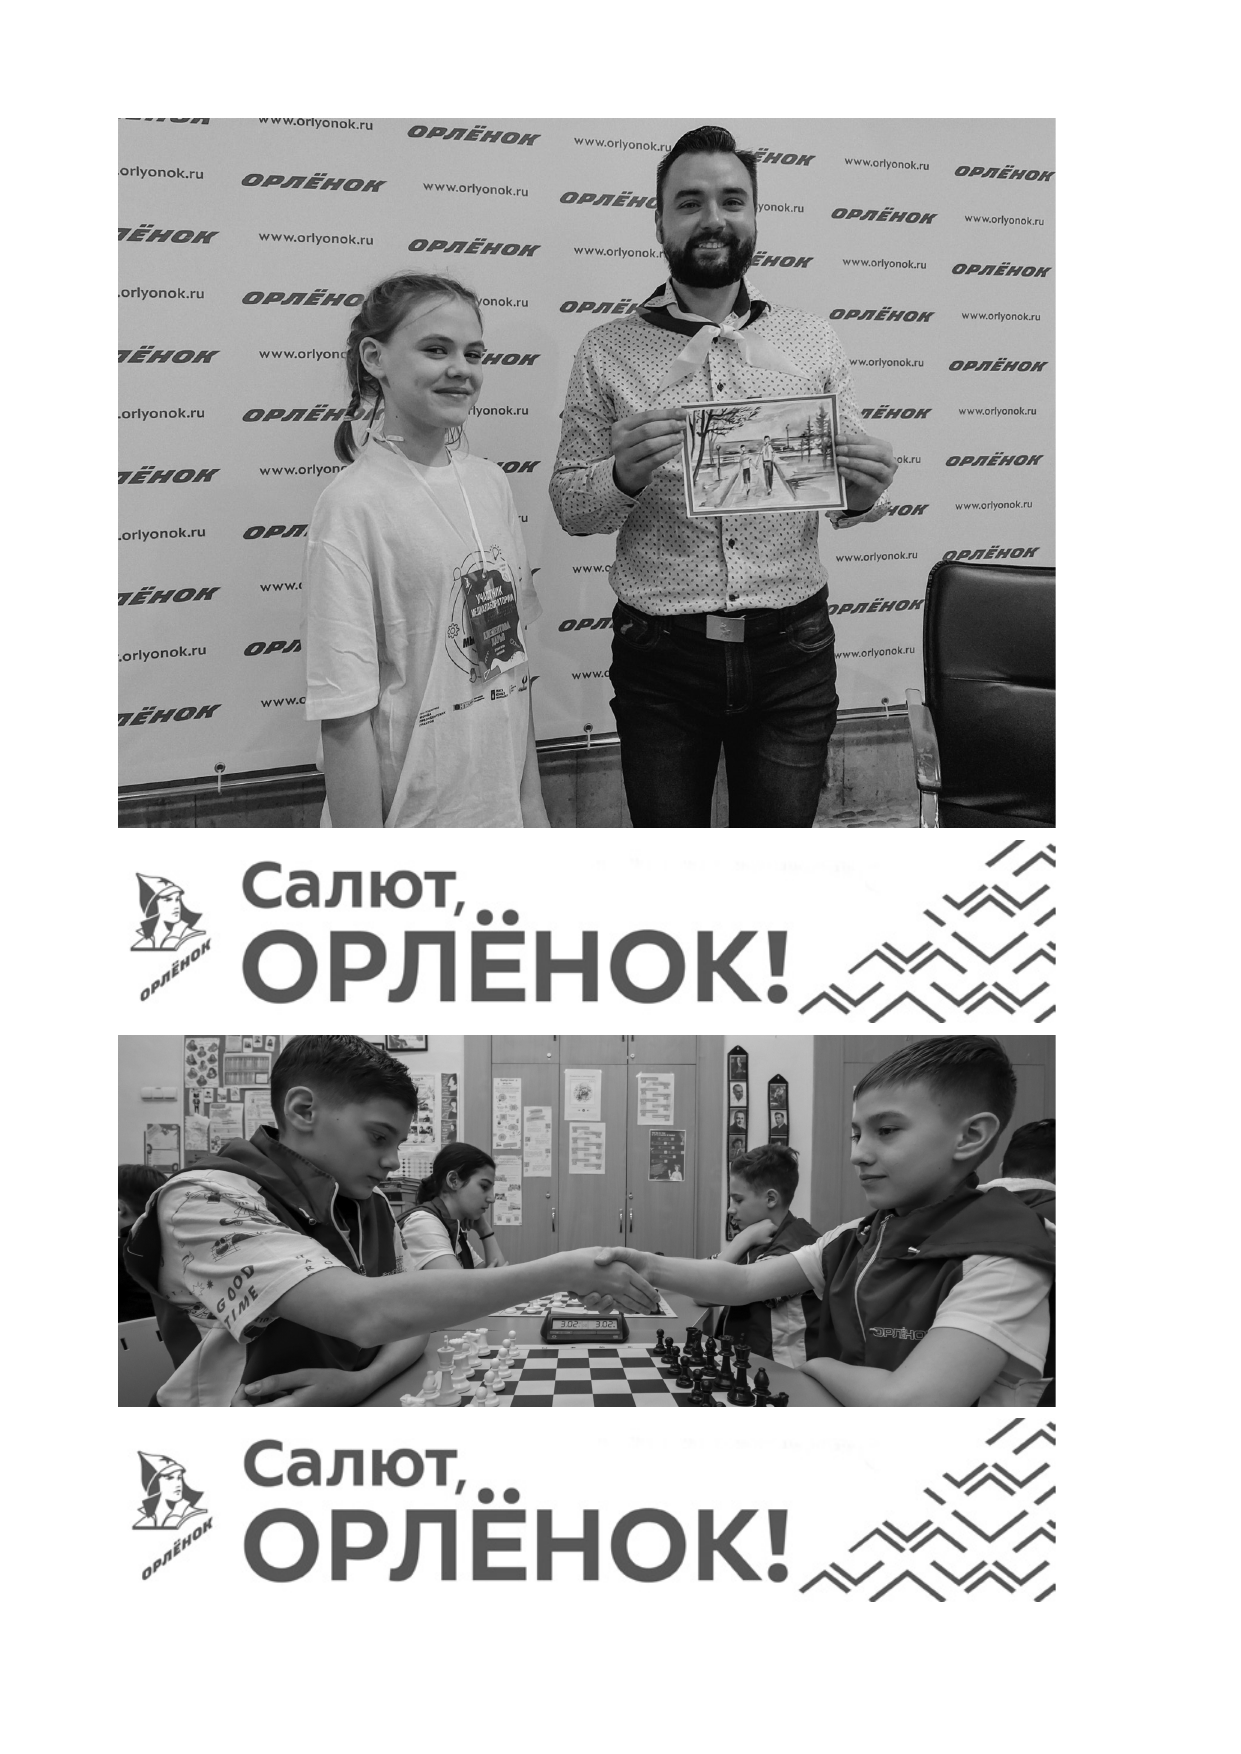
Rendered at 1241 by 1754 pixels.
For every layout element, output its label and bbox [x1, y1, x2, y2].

picture [118, 1418, 1056, 1602]
picture [118, 840, 1056, 1023]
picture [118, 1035, 1056, 1407]
picture [118, 118, 1056, 828]
